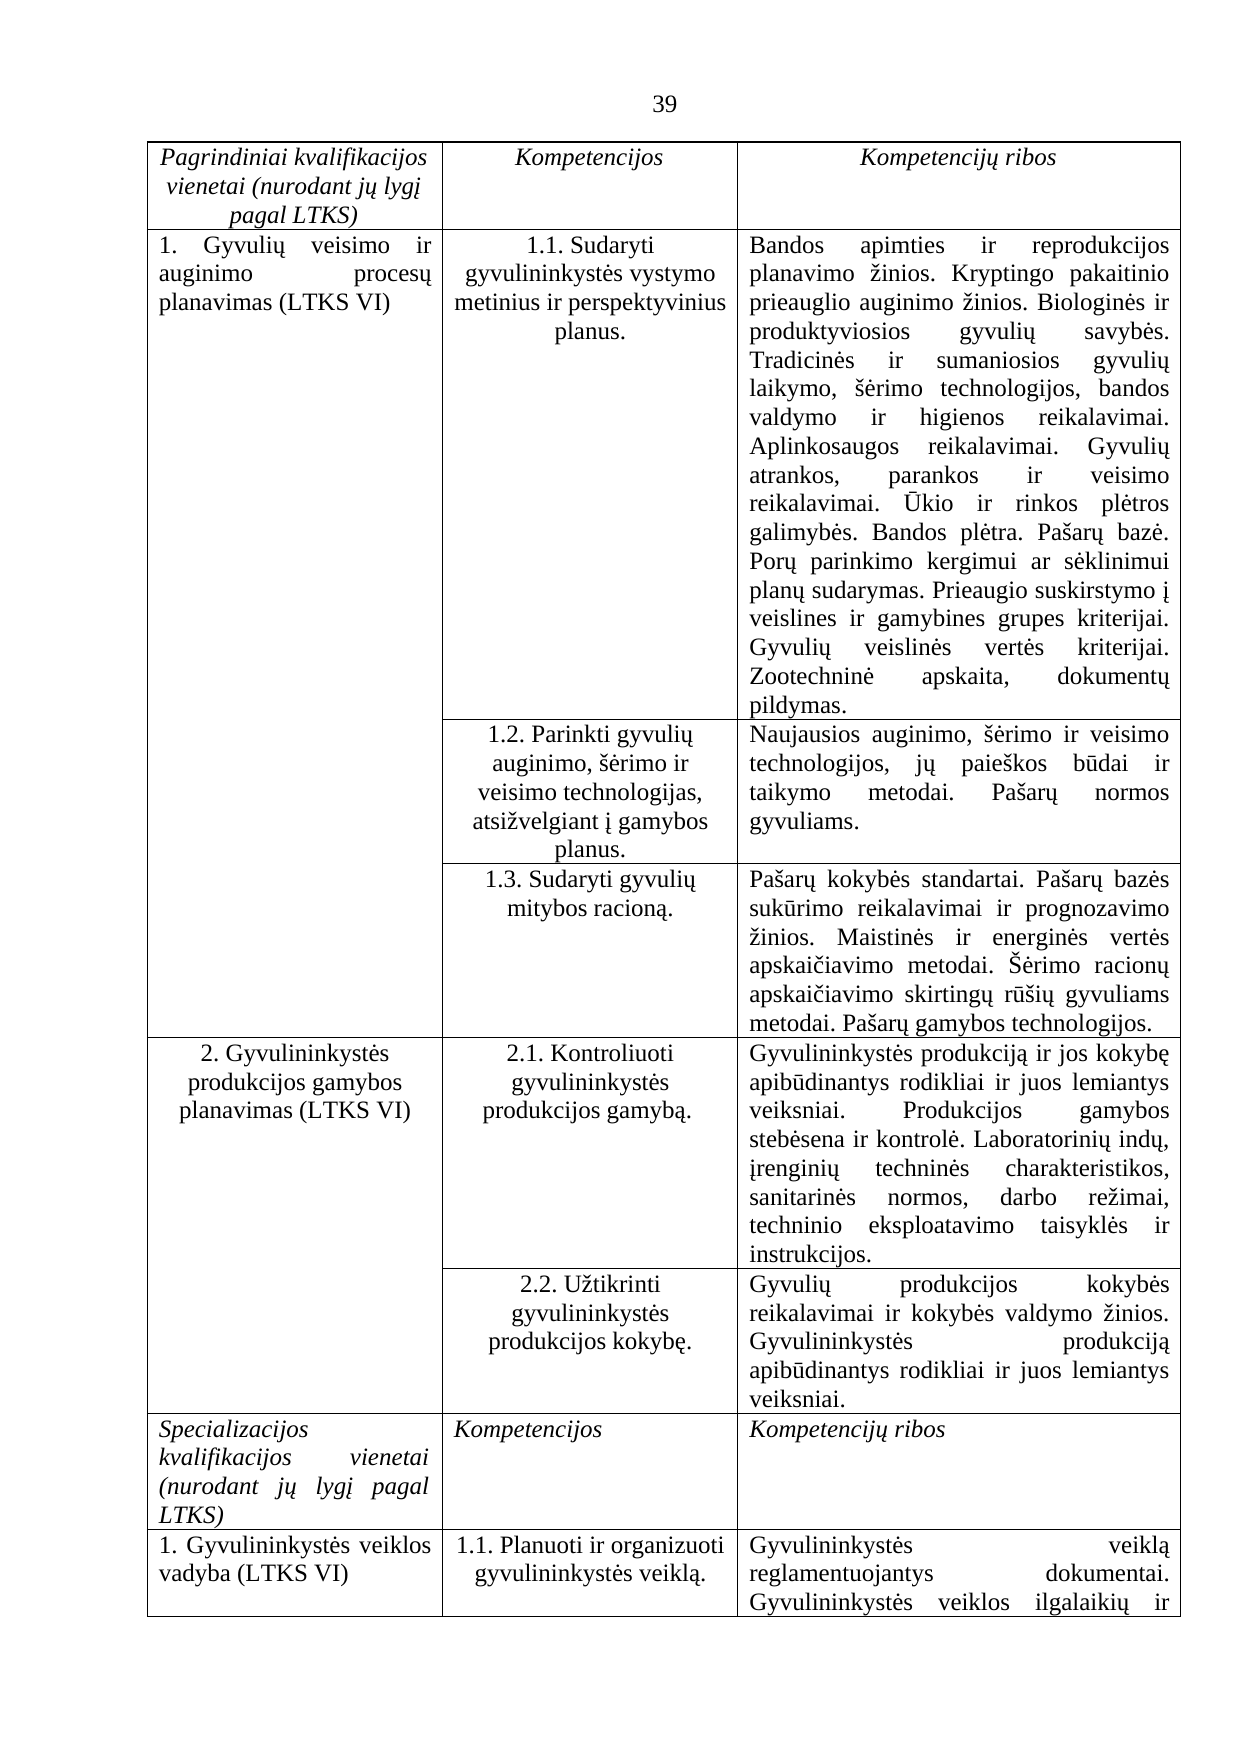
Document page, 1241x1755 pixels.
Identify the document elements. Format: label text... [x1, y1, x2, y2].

table_cell Gyvulių produkcijos kokybės reikalavimai ir kokybės valdymo žinios. Gyvulininkystės produkciją apibūdinantys rodikliai ir juos lemiantys veiksniai. [738, 1269, 1180, 1413]
table_cell 1.1. Sudaryti gyvulininkystės vystymo metinius ir perspektyvinius planus. [443, 230, 737, 718]
table_cell 1.1. Planuoti ir organizuoti gyvulininkystės veiklą. [443, 1530, 737, 1616]
table_cell Pašarų kokybės standartai. Pašarų bazės sukūrimo reikalavimai ir prognozavimo žinios. Maistinės ir energinės vertės apskaičiavimo metodai. Šėrimo racionų apskaičiavimo skirtingų rūšių gyvuliams metodai. Pašarų gamybos technologijos. [738, 864, 1180, 1037]
table_cell 1. Gyvulių veisimo ir auginimo procesų planavimas (LTKS VI) [148, 230, 442, 1037]
table_cell 1.3. Sudaryti gyvulių mitybos racioną. [443, 864, 737, 1037]
table_cell 2.2. Užtikrinti gyvulininkystės produkcijos kokybę. [443, 1269, 737, 1413]
table_cell 2. Gyvulininkystės produkcijos gamybos planavimas (LTKS VI) [148, 1038, 442, 1413]
table_cell Kompetencijos [443, 1414, 737, 1529]
table_cell Naujausios auginimo, šėrimo ir veisimo technologijos, jų paieškos būdai ir taikymo metodai. Pašarų normos gyvuliams. [738, 720, 1180, 863]
table_cell Gyvulininkystės produkciją ir jos kokybę apibūdinantys rodikliai ir juos lemiantys veiksniai. Produkcijos gamybos stebėsena ir kontrolė. Laboratorinių indų, įrenginių techninės charakteristikos, sanitarinės normos, darbo režimai, techninio eksploatavimo taisyklės ir instrukcijos. [738, 1038, 1180, 1268]
table_cell 2.1. Kontroliuoti gyvulininkystės produkcijos gamybą. [443, 1038, 737, 1268]
table_cell 1.2. Parinkti gyvulių auginimo, šėrimo ir veisimo technologijas, atsižvelgiant į gamybos planus. [443, 720, 737, 863]
table_cell Kompetencijų ribos [738, 143, 1180, 229]
table_cell Specializacijos kvalifikacijos vienetai (nurodant jų lygį pagal LTKS) [148, 1414, 442, 1529]
table_cell Bandos apimties ir reprodukcijos planavimo žinios. Kryptingo pakaitinio prieauglio auginimo žinios. Biologinės ir produktyviosios gyvulių savybės. Tradicinės ir sumaniosios gyvulių laikymo, šėrimo technologijos, bandos valdymo ir higienos reikalavimai. Aplinkosaugos reikalavimai. Gyvulių atrankos, parankos ir veisimo reikalavimai. Ūkio ir rinkos plėtros galimybės. Bandos plėtra. Pašarų bazė. Porų parinkimo kergimui ar sėklinimui planų sudarymas. Prieaugio suskirstymo į veislines ir gamybines grupes kriterijai. Gyvulių veislinės vertės kriterijai. Zootechninė apskaita, dokumentų pildymas. [738, 230, 1180, 718]
table_cell Pagrindiniai kvalifikacijos vienetai (nurodant jų lygį pagal LTKS) [148, 143, 442, 229]
table_cell Kompetencijų ribos [738, 1414, 1180, 1529]
table_cell Gyvulininkystės veiklą reglamentuojantys dokumentai. Gyvulininkystės veiklos ilgalaikių ir [738, 1530, 1180, 1616]
table_cell Kompetencijos [443, 143, 737, 229]
table_cell 1. Gyvulininkystės veiklos vadyba (LTKS VI) [148, 1530, 442, 1616]
